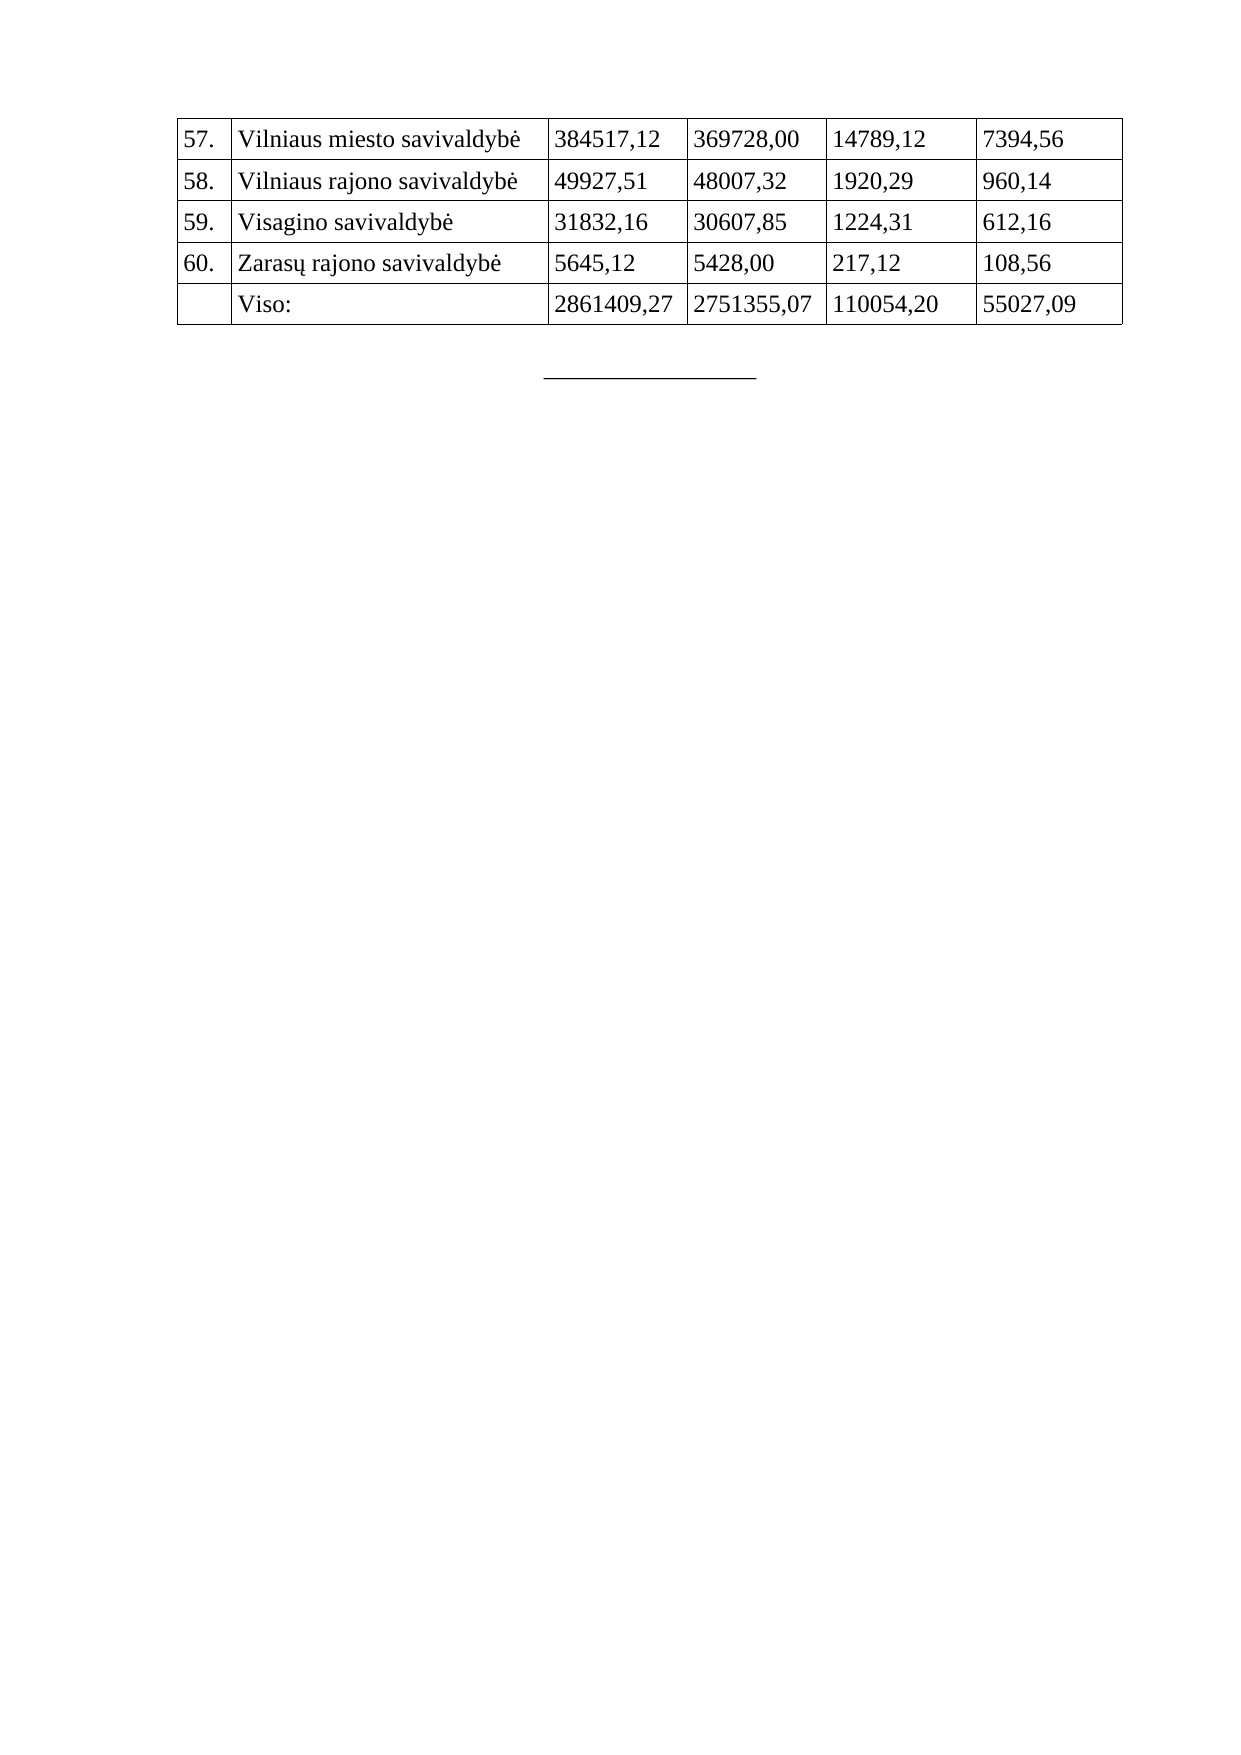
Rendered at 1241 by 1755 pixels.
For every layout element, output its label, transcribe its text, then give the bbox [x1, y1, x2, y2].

table_cell Vilniaus rajono savivaldybė [232, 160, 548, 200]
table_cell 49927,51 [549, 160, 687, 200]
table_cell 108,56 [977, 243, 1122, 283]
table_cell 5645,12 [549, 243, 687, 283]
table_cell 2861409,27 [549, 284, 687, 324]
table_cell 960,14 [977, 160, 1122, 200]
table_cell 369728,00 [688, 119, 826, 159]
table_cell 57. [178, 119, 231, 159]
table_cell 7394,56 [977, 119, 1122, 159]
table_cell 58. [178, 160, 231, 200]
table_cell 14789,12 [827, 119, 976, 159]
table_cell 612,16 [977, 201, 1122, 242]
table_cell 110054,20 [827, 284, 976, 324]
table_cell 31832,16 [549, 201, 687, 242]
table_cell [178, 284, 231, 324]
table_cell Vilniaus miesto savivaldybė [232, 119, 548, 159]
table_cell 59. [178, 201, 231, 242]
text _________________ [177, 353, 1122, 382]
table_cell 48007,32 [688, 160, 826, 200]
table_cell 217,12 [827, 243, 976, 283]
table_cell 2751355,07 [688, 284, 826, 324]
table_cell 1224,31 [827, 201, 976, 242]
table_cell 60. [178, 243, 231, 283]
table_cell 384517,12 [549, 119, 687, 159]
table_cell Zarasų rajono savivaldybė [232, 243, 548, 283]
table_cell 30607,85 [688, 201, 826, 242]
table_cell 5428,00 [688, 243, 826, 283]
table_cell Visagino savivaldybė [232, 201, 548, 242]
table_cell 55027,09 [977, 284, 1122, 324]
table_cell Viso: [232, 284, 548, 324]
table_cell 1920,29 [827, 160, 976, 200]
